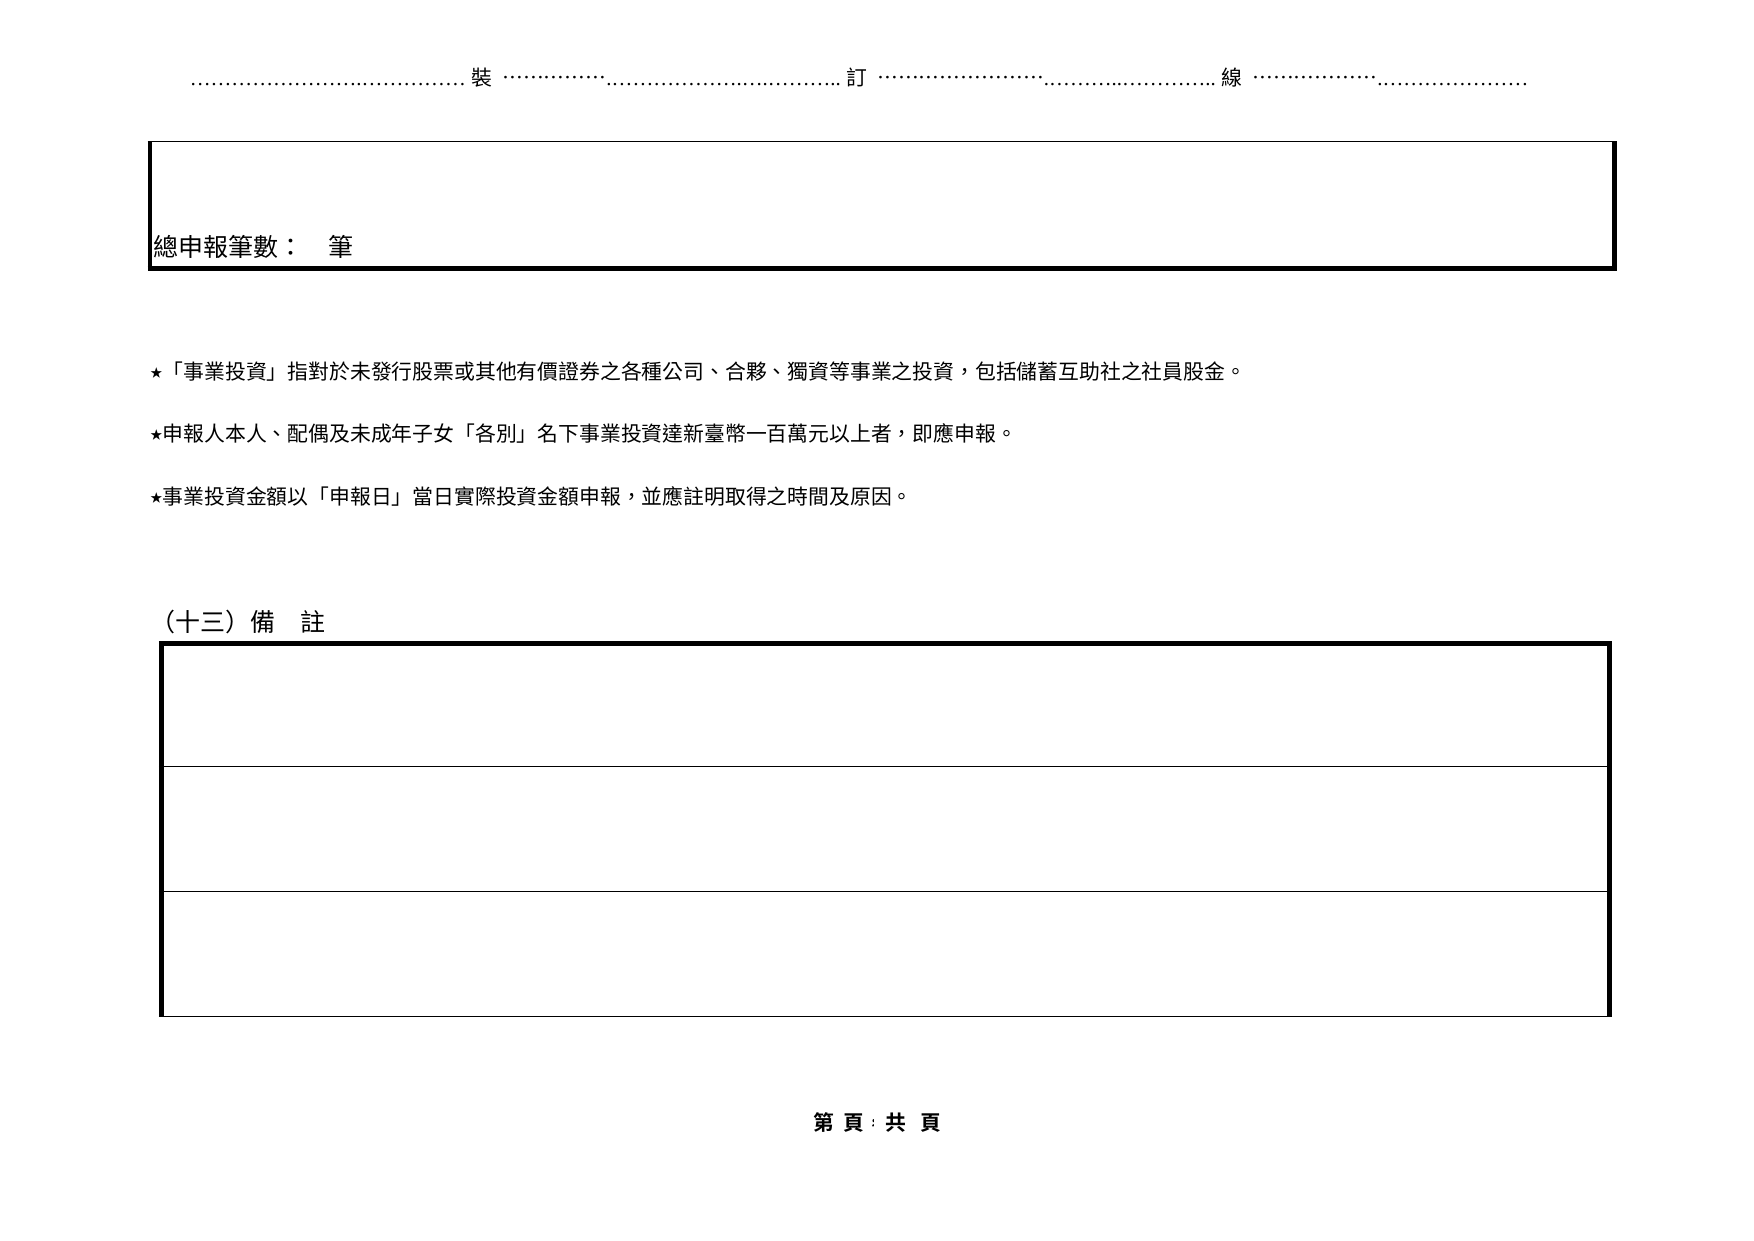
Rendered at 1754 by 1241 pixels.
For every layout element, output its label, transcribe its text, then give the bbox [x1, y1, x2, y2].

table_cell [164, 892, 1607, 1016]
text ★「事業投資」指對於未發行股票或其他有價證券之各種公司、合夥、獨資等事業之投資，包括儲蓄互助社之社員股金。 [150, 328, 1604, 391]
text ★申報人本人、配偶及未成年子女「各別」名下事業投資達新臺幣一百萬元以上者，即應申報。 [150, 391, 1604, 453]
table_header [164, 646, 1607, 766]
table_cell [164, 767, 1607, 891]
text （十三）備 註 [150, 578, 1604, 641]
text ★事業投資金額以「申報日」當日實際投資金額申報，並應註明取得之時間及原因。 [150, 453, 1604, 516]
table_cell 總申報筆數： 筆 [152, 142, 1612, 266]
